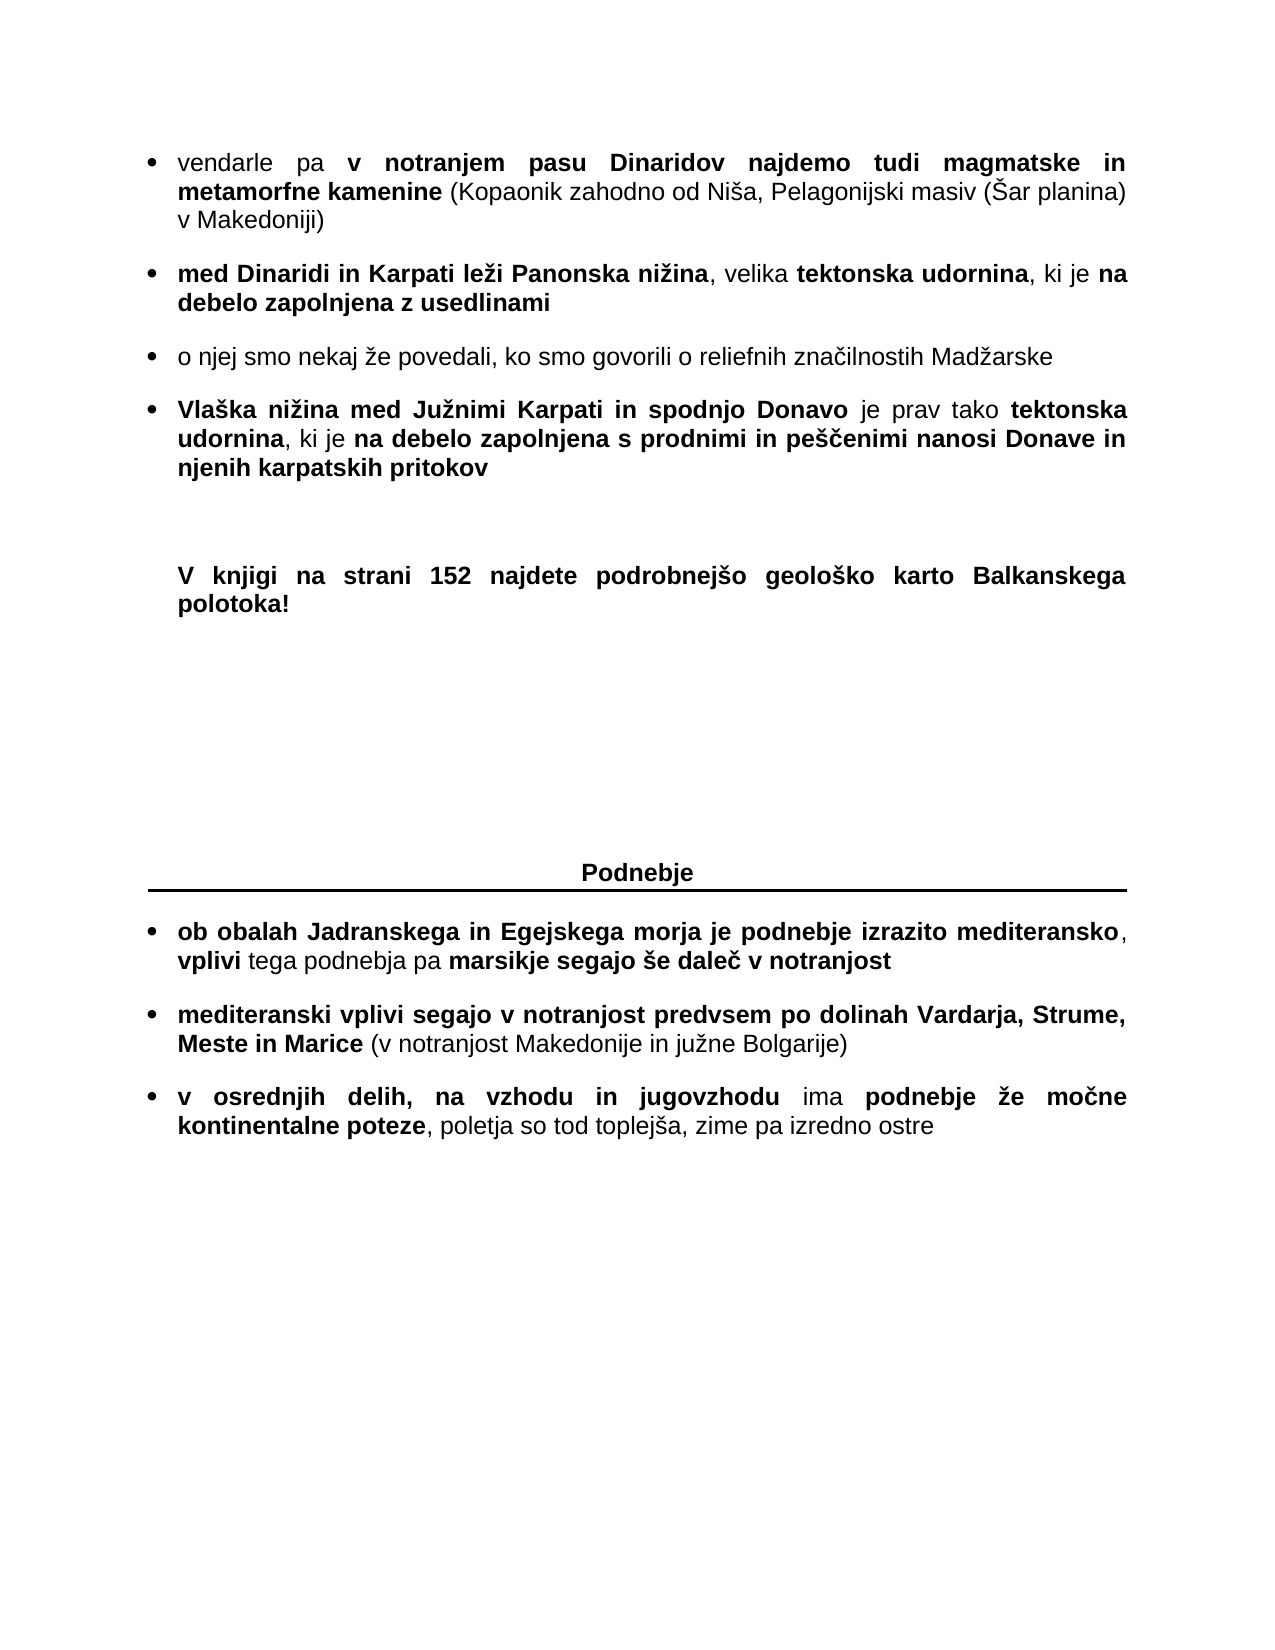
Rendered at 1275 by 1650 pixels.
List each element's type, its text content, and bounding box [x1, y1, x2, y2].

list v osrednjih delih, na vzhodu in jugovzhodu ima podnebje že močne kontinentalne poteze, poletja so tod toplejša, zime pa izredno ostre [148, 1082, 1127, 1140]
list Vlaška nižina med Južnimi Karpati in spodnjo Donavo je prav tako tektonska udornina, ki je na debelo zapolnjena s prodnimi in peščenimi nanosi Donave in njenih karpatskih pritokov [148, 396, 1127, 482]
text Podnebje [148, 858, 1127, 889]
list o njej smo nekaj že povedali, ko smo govorili o reliefnih značilnostih Madžarske [148, 342, 1127, 371]
text V knjigi na strani 152 najdete podrobnejšo geološko karto Balkanskega polotoka! [177, 561, 1127, 618]
list ob obalah Jadranskega in Egejskega morja je podnebje izrazito mediteransko, vplivi tega podnebja pa marsikje segajo še daleč v notranjost [148, 917, 1127, 975]
list vendarle pa v notranjem pasu Dinaridov najdemo tudi magmatske in metamorfne kamenine (Kopaonik zahodno od Niša, Pelagonijski masiv (Šar planina) v Makedoniji) [148, 148, 1127, 234]
list med Dinaridi in Karpati leži Panonska nižina, velika tektonska udornina, ki je na debelo zapolnjena z usedlinami [148, 259, 1127, 317]
list mediteranski vplivi segajo v notranjost predvsem po dolinah Vardarja, Strume, Meste in Marice (v notranjost Makedonije in južne Bolgarije) [148, 1000, 1127, 1057]
